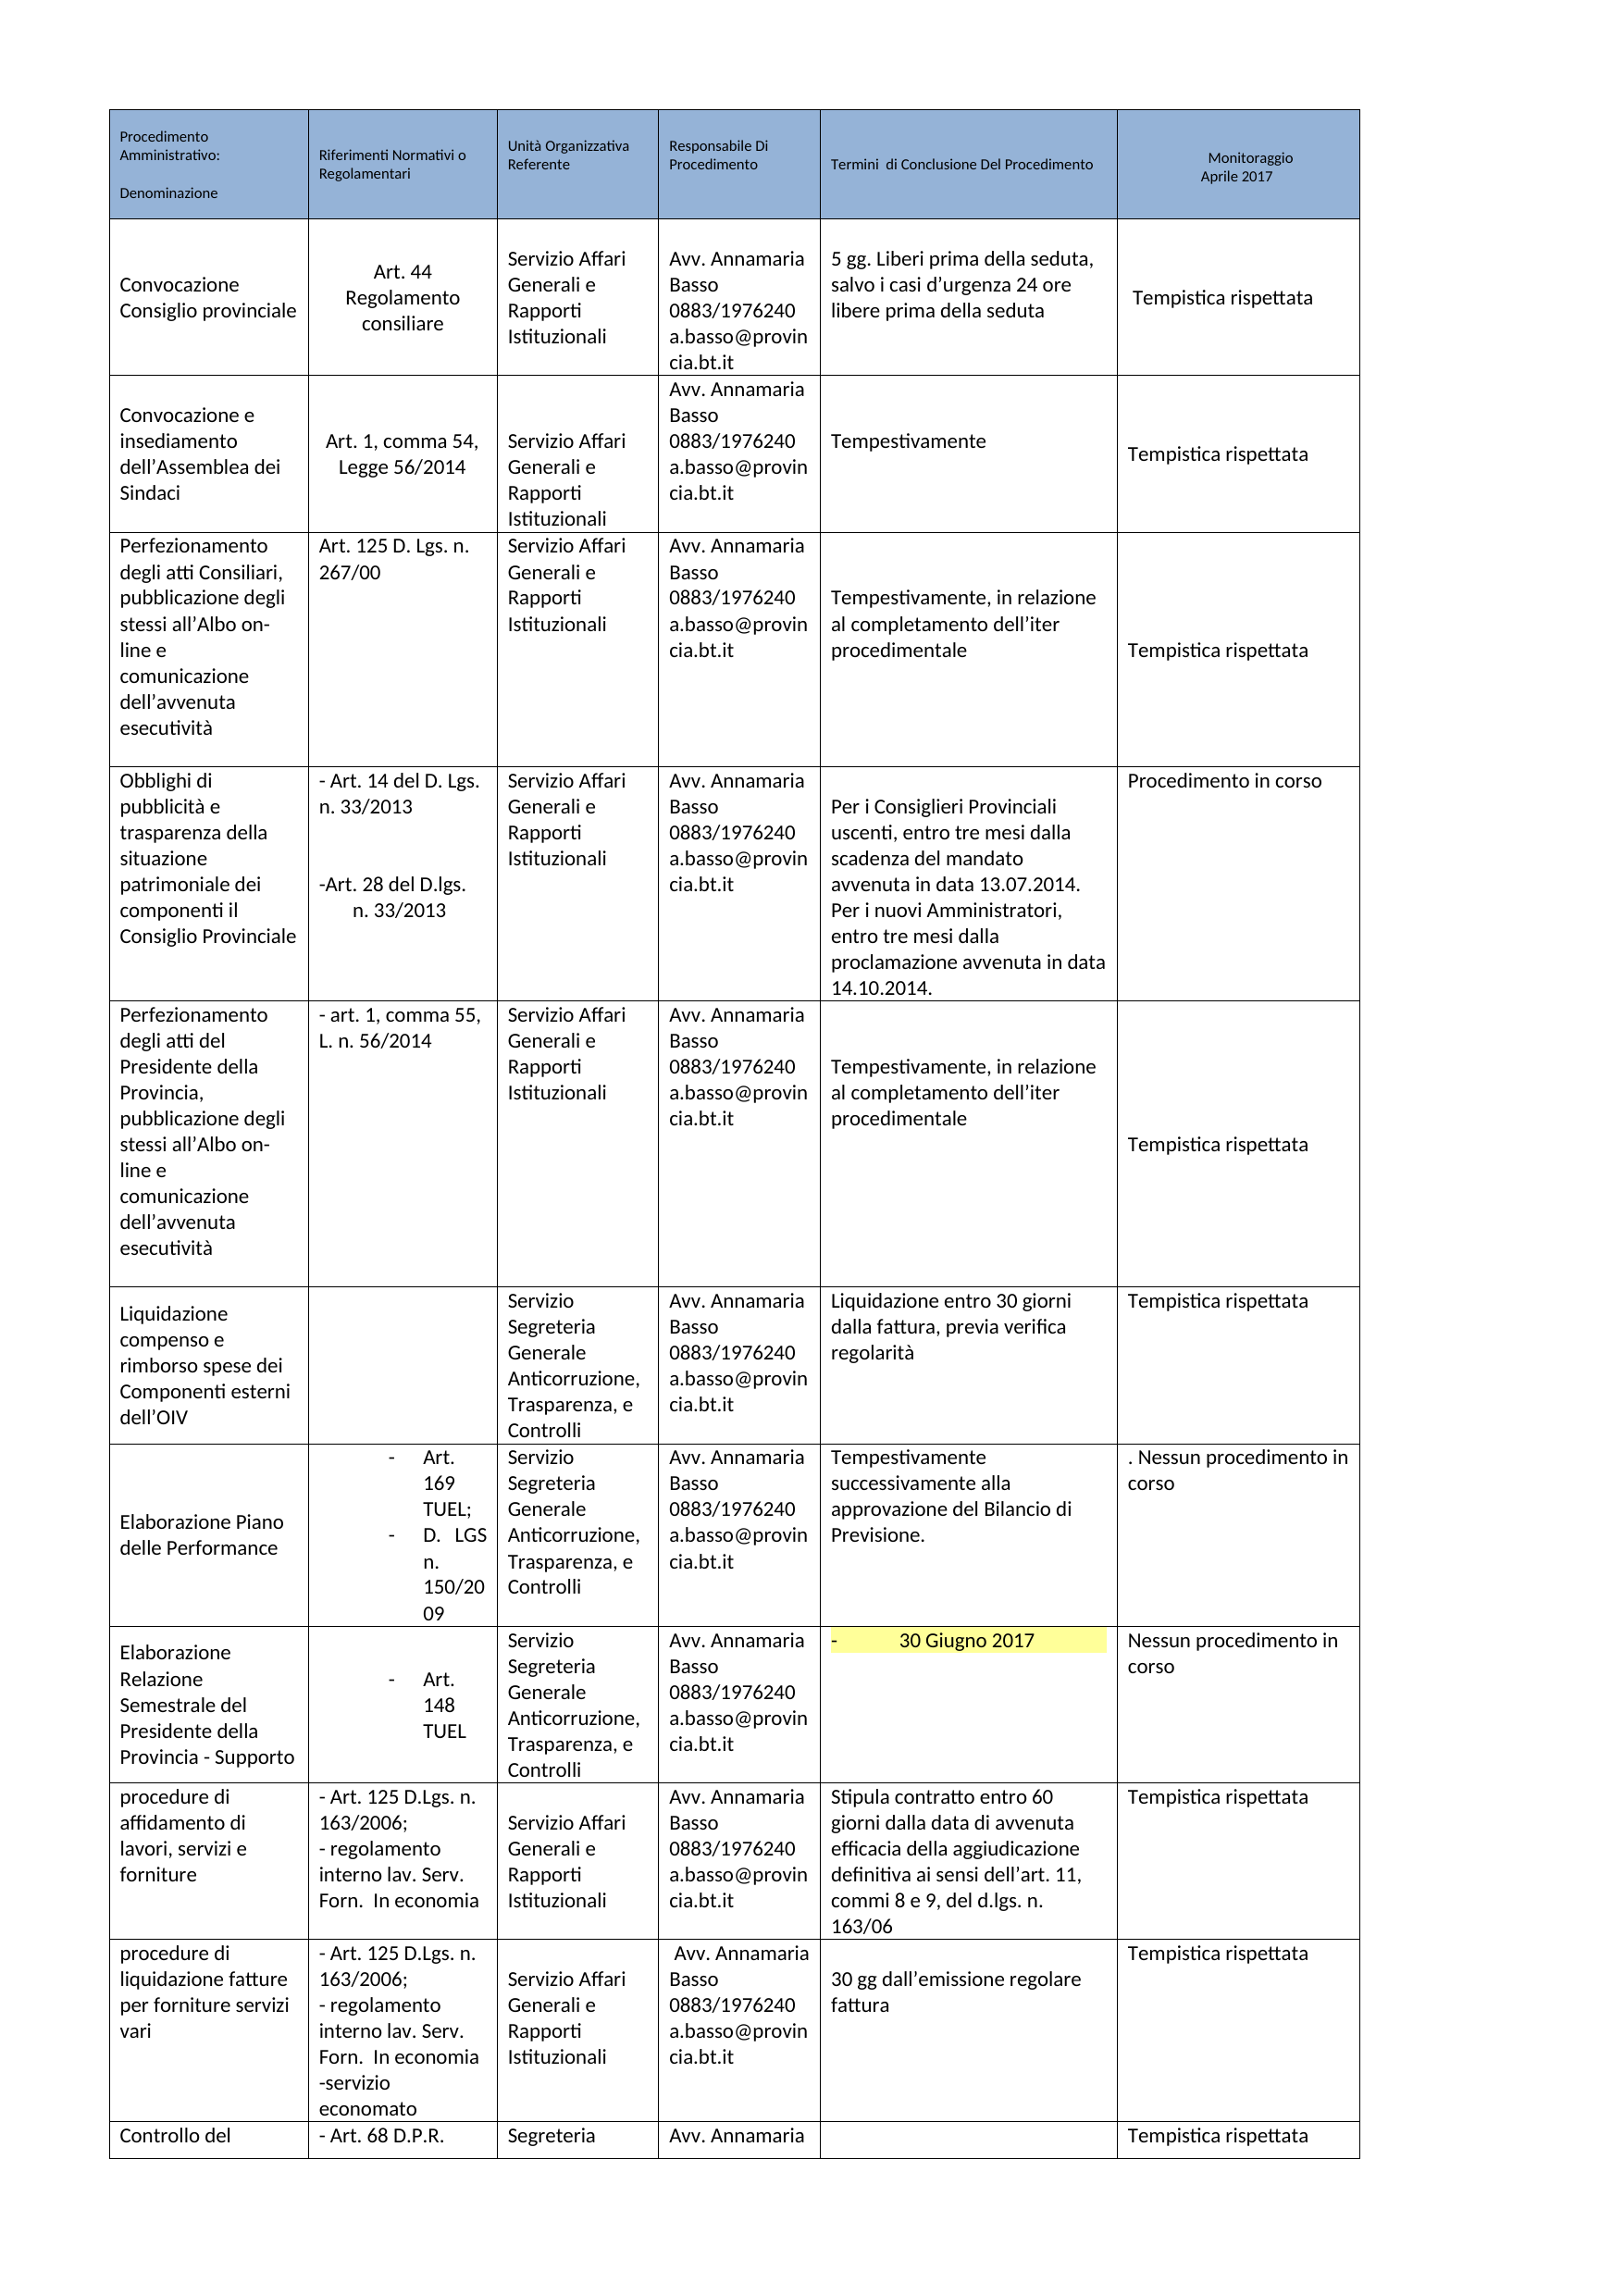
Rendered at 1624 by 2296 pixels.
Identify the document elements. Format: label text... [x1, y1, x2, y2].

table_cell procedure di liquidazione fatture per forniture servizi vari [110, 1940, 308, 2121]
table_cell procedure di affidamento di lavori, servizi e forniture [110, 1783, 308, 1939]
table_cell Art. 169 TUEL; D. LGS n. 150/2009 [309, 1445, 497, 1626]
table_cell - Art. 68 D.P.R. [309, 2122, 497, 2158]
table_cell Tempestivamente, in relazione al completamento dell’iter procedimentale [821, 1001, 1117, 1286]
table_header Termini di Conclusione Del Procedimento [821, 110, 1117, 218]
table_cell Tempistica rispettata [1118, 1001, 1359, 1286]
table_cell Segreteria [498, 2122, 658, 2158]
table_cell Liquidazione entro 30 giorni dalla fattura, previa verifica regolarità [821, 1287, 1117, 1443]
table_cell Perfezionamento degli atti del Presidente della Provincia, pubblicazione degli stessi all’Albo on-line e comunicazione dell’avvenuta esecutività [110, 1001, 308, 1286]
table_cell Servizio Segreteria Generale Anticorruzione, Trasparenza, e Controlli [498, 1445, 658, 1626]
table_cell - Art. 125 D.Lgs. n. 163/2006; - regolamento interno lav. Serv. Forn. In economia -servizio economato [309, 1940, 497, 2121]
table_cell Avv. Annamaria Basso 0883/1976240 a.basso@provincia.bt.it [659, 1001, 820, 1286]
table_cell Servizio Segreteria Generale Anticorruzione, Trasparenza, e Controlli [498, 1627, 658, 1782]
table_cell Tempistica rispettata [1118, 533, 1359, 766]
table_cell Controllo del [110, 2122, 308, 2158]
table_cell - art. 1, comma 55, L. n. 56/2014 [309, 1001, 497, 1286]
table_cell 5 gg. Liberi prima della seduta, salvo i casi d’urgenza 24 ore libere prima della seduta [821, 219, 1117, 375]
table_cell Tempistica rispettata [1118, 1783, 1359, 1939]
table_cell 30 gg dall’emissione regolare fattura [821, 1940, 1117, 2121]
table_cell Avv. Annamaria Basso 0883/1976240 a.basso@provincia.bt.it [659, 1783, 820, 1939]
table_cell Obblighi di pubblicità e trasparenza della situazione patrimoniale dei componenti il Consiglio Provinciale [110, 767, 308, 1000]
table_cell Avv. Annamaria Basso 0883/1976240 a.basso@provincia.bt.it [659, 376, 820, 531]
table_cell Tempistica rispettata [1118, 1287, 1359, 1443]
table_cell Art. 1, comma 54, Legge 56/2014 [309, 376, 497, 531]
table_cell - Art. 125 D.Lgs. n. 163/2006; - regolamento interno lav. Serv. Forn. In economia [309, 1783, 497, 1939]
table_cell Avv. Annamaria Basso 0883/1976240 a.basso@provincia.bt.it [659, 533, 820, 766]
table_cell Nessun procedimento in corso [1118, 1627, 1359, 1782]
table_cell Servizio Affari Generali e Rapporti Istituzionali [498, 376, 658, 531]
table_cell - Art. 14 del D. Lgs. n. 33/2013 -Art. 28 del D.lgs. n. 33/2013 [309, 767, 497, 1000]
table_cell Servizio Affari Generali e Rapporti Istituzionali [498, 219, 658, 375]
table_cell Tempistica rispettata [1118, 219, 1359, 375]
table_cell [309, 1287, 497, 1443]
table_cell Avv. Annamaria Basso 0883/1976240 a.basso@provincia.bt.it [659, 1445, 820, 1626]
table_cell Stipula contratto entro 60 giorni dalla data di avvenuta efficacia della aggiudicazione definitiva ai sensi dell’art. 11, commi 8 e 9, del d.lgs. n. 163/06 [821, 1783, 1117, 1939]
table_cell Tempestivamente [821, 376, 1117, 531]
table_cell Procedimento in corso [1118, 767, 1359, 1000]
table_cell Servizio Affari Generali e Rapporti Istituzionali [498, 1940, 658, 2121]
table_cell [821, 2122, 1117, 2158]
table_cell Convocazione Consiglio provinciale [110, 219, 308, 375]
table_cell Tempistica rispettata [1118, 2122, 1359, 2158]
table_cell Servizio Affari Generali e Rapporti Istituzionali [498, 1783, 658, 1939]
table_cell Avv. Annamaria Basso 0883/1976240 a.basso@provincia.bt.it [659, 767, 820, 1000]
table_cell Avv. Annamaria Basso 0883/1976240 a.basso@provincia.bt.it [659, 1940, 820, 2121]
table_header Riferimenti Normativi o Regolamentari [309, 110, 497, 218]
table_header Monitoraggio Aprile 2017 [1118, 110, 1359, 218]
table_cell Tempistica rispettata [1118, 376, 1359, 531]
table_cell Avv. Annamaria Basso 0883/1976240 a.basso@provincia.bt.it [659, 219, 820, 375]
table_cell Per i Consiglieri Provinciali uscenti, entro tre mesi dalla scadenza del mandato avvenuta in data 13.07.2014. Per i nuovi Amministratori, entro tre mesi dalla proclamazione avvenuta in data 14.10.2014. [821, 767, 1117, 1000]
table_cell Convocazione e insediamento dell’Assemblea dei Sindaci [110, 376, 308, 531]
table_cell Avv. Annamaria [659, 2122, 820, 2158]
table_cell Servizio Segreteria Generale Anticorruzione, Trasparenza, e Controlli [498, 1287, 658, 1443]
table_cell Tempestivamente, in relazione al completamento dell’iter procedimentale [821, 533, 1117, 766]
table_cell Avv. Annamaria Basso 0883/1976240 a.basso@provincia.bt.it [659, 1627, 820, 1782]
table_cell Tempistica rispettata [1118, 1940, 1359, 2121]
table_cell Servizio Affari Generali e Rapporti Istituzionali [498, 533, 658, 766]
table_cell Servizio Affari Generali e Rapporti Istituzionali [498, 767, 658, 1000]
table_cell Tempestivamente successivamente alla approvazione del Bilancio di Previsione. [821, 1445, 1117, 1626]
table_cell Art. 44 Regolamento consiliare [309, 219, 497, 375]
table_header Procedimento Amministrativo: Denominazione [110, 110, 308, 218]
table_cell Perfezionamento degli atti Consiliari, pubblicazione degli stessi all’Albo on-line e comunicazione dell’avvenuta esecutività [110, 533, 308, 766]
table_cell . Nessun procedimento in corso [1118, 1445, 1359, 1626]
table_cell - 30 Giugno 2017 [821, 1627, 1117, 1782]
table_cell Art. 125 D. Lgs. n. 267/00 [309, 533, 497, 766]
table_cell Liquidazione compenso e rimborso spese dei Componenti esterni dell’OIV [110, 1287, 308, 1443]
table_cell Elaborazione Piano delle Performance [110, 1445, 308, 1626]
table_cell Art. 148 TUEL [309, 1627, 497, 1782]
table_cell Servizio Affari Generali e Rapporti Istituzionali [498, 1001, 658, 1286]
table_header Unità Organizzativa Referente [498, 110, 658, 218]
table_cell Elaborazione Relazione Semestrale del Presidente della Provincia - Supporto [110, 1627, 308, 1782]
table_cell Avv. Annamaria Basso 0883/1976240 a.basso@provincia.bt.it [659, 1287, 820, 1443]
table_header Responsabile Di Procedimento [659, 110, 820, 218]
